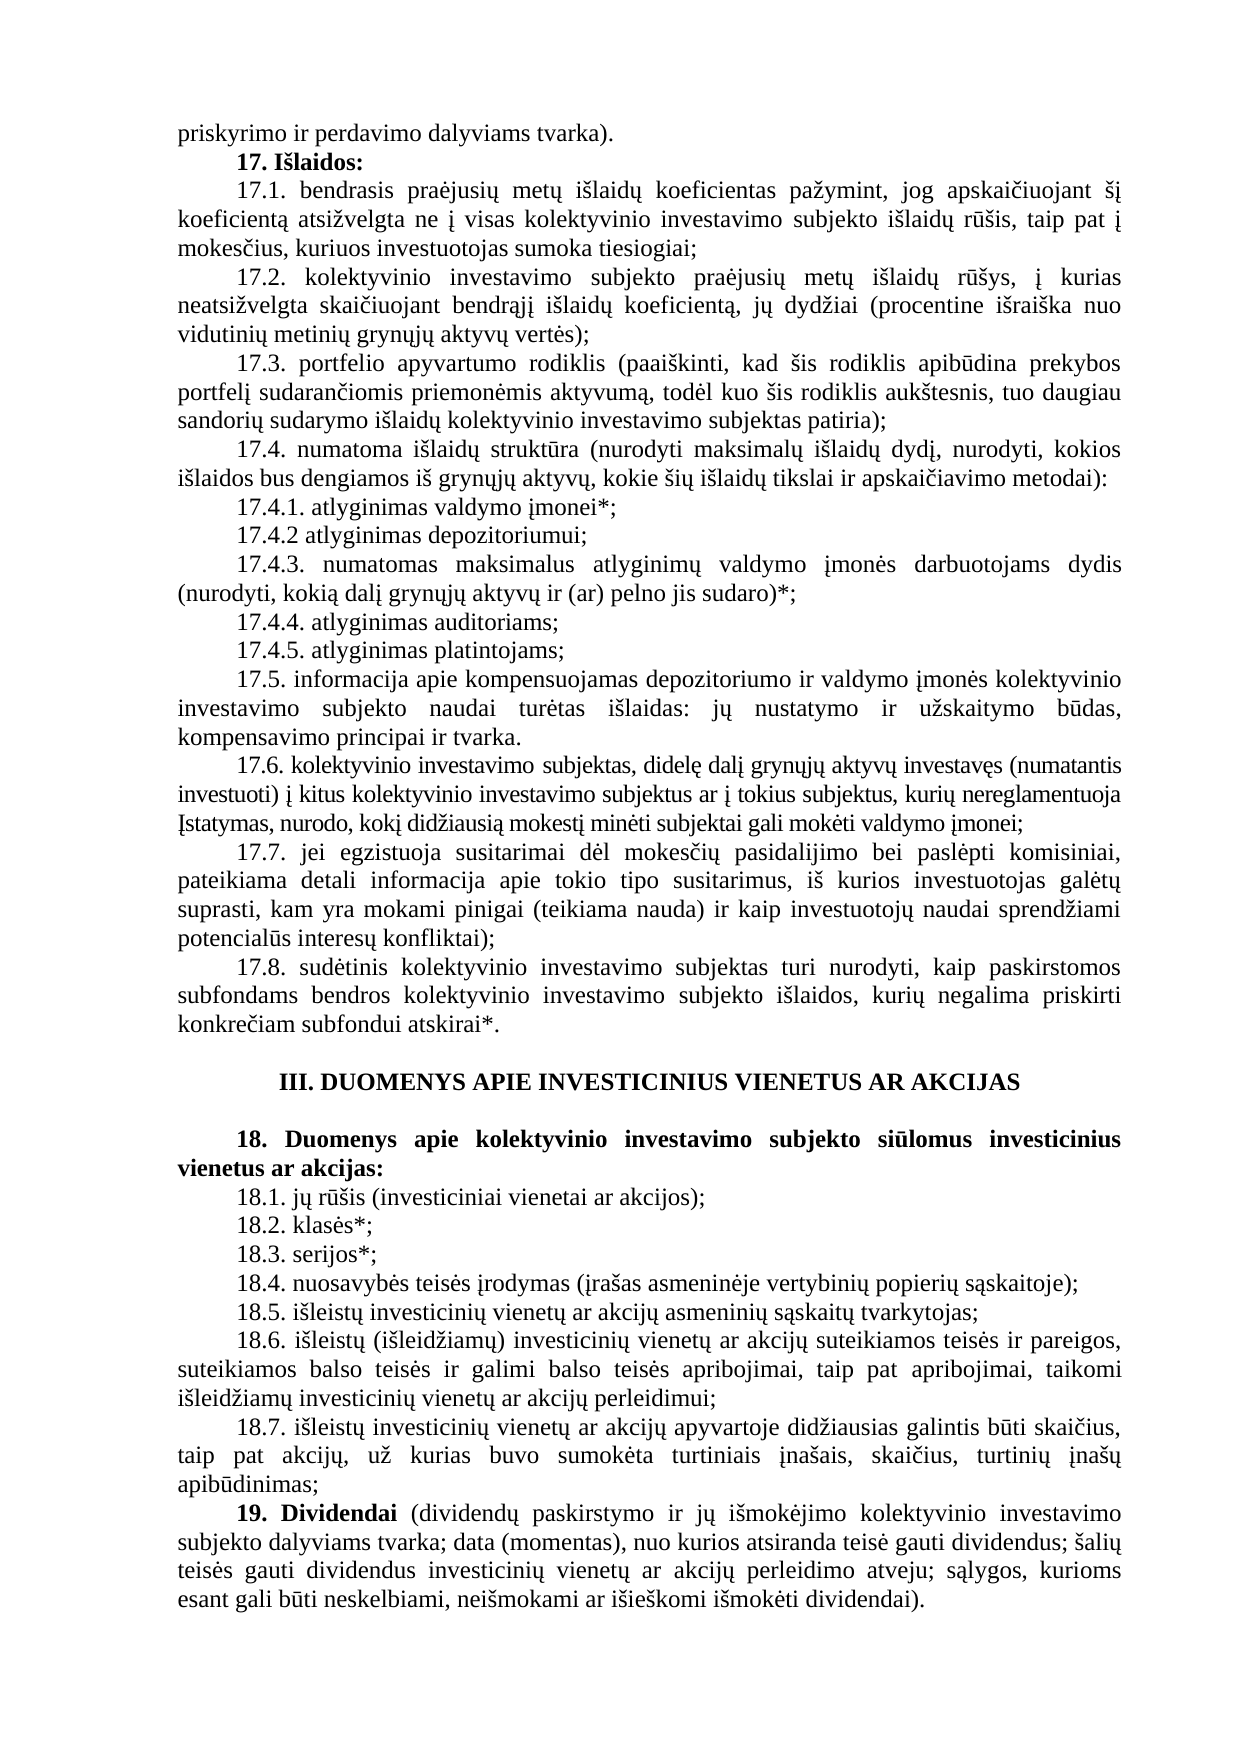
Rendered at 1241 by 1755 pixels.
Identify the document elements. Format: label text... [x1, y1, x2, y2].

text priskyrimo ir perdavimo dalyviams tvarka). [177, 118, 1122, 147]
text 18.7. išleistų investicinių vienetų ar akcijų apyvartoje didžiausias galintis būti skaičius, taip pat akcijų, už kurias buvo sumokėta turtiniais įnašais, skaičius, turtinių įnašų apibūdinimas; [177, 1412, 1122, 1498]
text 17.3. portfelio apyvartumo rodiklis (paaiškinti, kad šis rodiklis apibūdina prekybos portfelį sudarančiomis priemonėmis aktyvumą, todėl kuo šis rodiklis aukštesnis, tuo daugiau sandorių sudarymo išlaidų kolektyvinio investavimo subjektas patiria); [177, 348, 1122, 434]
text 17.2. kolektyvinio investavimo subjekto praėjusių metų išlaidų rūšys, į kurias neatsižvelgta skaičiuojant bendrąjį išlaidų koeficientą, jų dydžiai (procentine išraiška nuo vidutinių metinių grynųjų aktyvų vertės); [177, 262, 1122, 348]
text 18.2. klasės*; [177, 1211, 1122, 1239]
text 18.4. nuosavybės teisės įrodymas (įrašas asmeninėje vertybinių popierių sąskaitoje); [177, 1268, 1122, 1297]
text 17.4.2 atlyginimas depozitoriumui; [177, 521, 1122, 549]
text 17.5. informacija apie kompensuojamas depozitoriumo ir valdymo įmonės kolektyvinio investavimo subjekto naudai turėtas išlaidas: jų nustatymo ir užskaitymo būdas, kompensavimo principai ir tvarka. [177, 664, 1122, 751]
text 17.4.3. numatomas maksimalus atlyginimų valdymo įmonės darbuotojams dydis (nurodyti, kokią dalį grynųjų aktyvų ir (ar) pelno jis sudaro)*; [177, 549, 1122, 607]
text 17.4.5. atlyginimas platintojams; [177, 636, 1122, 664]
text 17.4.4. atlyginimas auditoriams; [177, 607, 1122, 636]
text 17. Išlaidos: [177, 147, 1122, 176]
text 17.1. bendrasis praėjusių metų išlaidų koeficientas pažymint, jog apskaičiuojant šį koeficientą atsižvelgta ne į visas kolektyvinio investavimo subjekto išlaidų rūšis, taip pat į mokesčius, kuriuos investuotojas sumoka tiesiogiai; [177, 176, 1122, 262]
text 18. Duomenys apie kolektyvinio investavimo subjekto siūlomus investicinius vienetus ar akcijas: [177, 1124, 1122, 1182]
text 18.3. serijos*; [177, 1239, 1122, 1268]
text 17.7. jei egzistuoja susitarimai dėl mokesčių pasidalijimo bei paslėpti komisiniai, pateikiama detali informacija apie tokio tipo susitarimus, iš kurios investuotojas galėtų suprasti, kam yra mokami pinigai (teikiama nauda) ir kaip investuotojų naudai sprendžiami potencialūs interesų konfliktai); [177, 837, 1122, 952]
text 18.1. jų rūšis (investiciniai vienetai ar akcijos); [177, 1182, 1122, 1211]
text 17.8. sudėtinis kolektyvinio investavimo subjektas turi nurodyti, kaip paskirstomos subfondams bendros kolektyvinio investavimo subjekto išlaidos, kurių negalima priskirti konkrečiam subfondui atskirai*. [177, 952, 1122, 1038]
text 17.4. numatoma išlaidų struktūra (nurodyti maksimalų išlaidų dydį, nurodyti, kokios išlaidos bus dengiamos iš grynųjų aktyvų, kokie šių išlaidų tikslai ir apskaičiavimo metodai): [177, 434, 1122, 492]
text 17.4.1. atlyginimas valdymo įmonei*; [177, 492, 1122, 521]
text 18.5. išleistų investicinių vienetų ar akcijų asmeninių sąskaitų tvarkytojas; [177, 1297, 1122, 1326]
text III. DUOMENYS APIE investicinius vienetus ar akcijas [177, 1067, 1122, 1096]
text 17.6. kolektyvinio investavimo subjektas, didelę dalį grynųjų aktyvų investavęs (numatantis investuoti) į kitus kolektyvinio investavimo subjektus ar į tokius subjektus, kurių nereglamentuoja Įstatymas, nurodo, kokį didžiausią mokestį minėti subjektai gali mokėti valdymo įmonei; [177, 751, 1122, 837]
text 18.6. išleistų (išleidžiamų) investicinių vienetų ar akcijų suteikiamos teisės ir pareigos, suteikiamos balso teisės ir galimi balso teisės apribojimai, taip pat apribojimai, taikomi išleidžiamų investicinių vienetų ar akcijų perleidimui; [177, 1326, 1122, 1412]
text 19. Dividendai (dividendų paskirstymo ir jų išmokėjimo kolektyvinio investavimo subjekto dalyviams tvarka; data (momentas), nuo kurios atsiranda teisė gauti dividendus; šalių teisės gauti dividendus investicinių vienetų ar akcijų perleidimo atveju; sąlygos, kurioms esant gali būti neskelbiami, neišmokami ar išieškomi išmokėti dividendai). [177, 1498, 1122, 1613]
